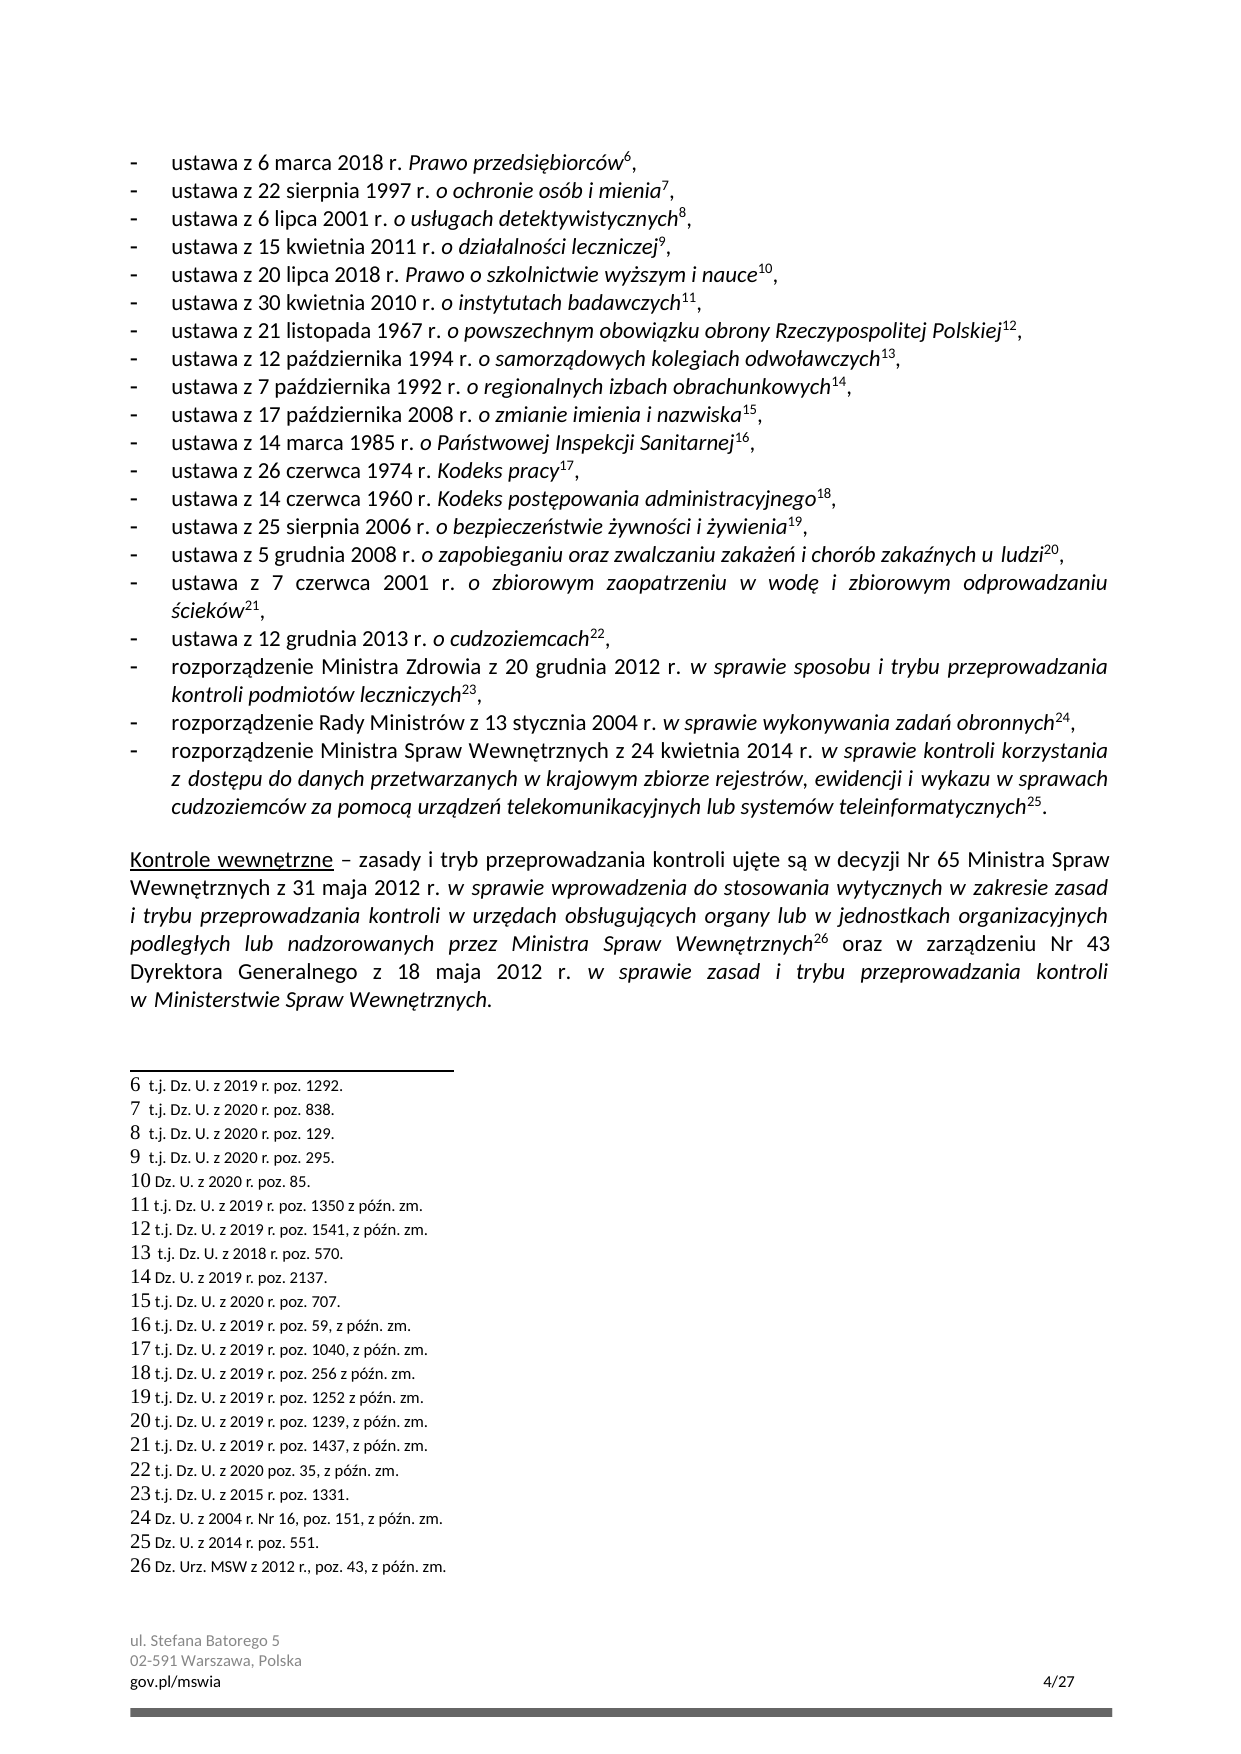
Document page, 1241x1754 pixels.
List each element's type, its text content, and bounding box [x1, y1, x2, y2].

list t.j. Dz. U. z 2019 r. poz. 1350 z późn. zm. [130, 1192, 1110, 1216]
list t.j. Dz. U. z 2019 r. poz. 1239, z późn. zm. [130, 1408, 1110, 1432]
list t.j. Dz. U. z 2019 r. poz. 1541, z późn. zm. [130, 1216, 1110, 1240]
list ustawa z 6 marca 2018 r. Prawo przedsiębiorców, [130, 148, 1110, 176]
list Dz. U. z 2014 r. poz. 551. [130, 1529, 1110, 1553]
list t.j. Dz. U. z 2019 r. poz. 1252 z późn. zm. [130, 1384, 1110, 1408]
list t.j. Dz. U. z 2015 r. poz. 1331. [130, 1481, 1110, 1504]
list t.j. Dz. U. z 2020 r. poz. 838. [130, 1096, 1110, 1119]
list Dz. U. z 2004 r. Nr 16, poz. 151, z późn. zm. [130, 1504, 1110, 1529]
list ustawa z 6 lipca 2001 r. o usługach detektywistycznych, [130, 204, 1110, 232]
list ustawa z 14 marca 1985 r. o Państwowej Inspekcji Sanitarnej, [130, 428, 1110, 456]
list t.j. Dz. U. z 2019 r. poz. 1437, z późn. zm. [130, 1432, 1110, 1456]
list t.j. Dz. U. z 2020 r. poz. 129. [130, 1119, 1110, 1144]
list t.j. Dz. U. z 2019 r. poz. 256 z późn. zm. [130, 1360, 1110, 1384]
text Kontrole wewnętrzne – zasady i tryb przeprowadzania kontroli ujęte są w decyzji Nr 65 Ministra Spraw Wewnętrznych z 31 maja 2012 r. w sprawie wprowadzenia do stosowania wytycznych w zakresie zasad i trybu przeprowadzania kontroli w urzędach obsługujących organy lub w jednostkach organizacyjnych podległych lub nadzorowanych przez Ministra Spraw Wewnętrznych oraz w zarządzeniu Nr 43 Dyrektora Generalnego z 18 maja 2012 r. w sprawie zasad i trybu przeprowadzania kontroli w Ministerstwie Spraw Wewnętrznych. [130, 845, 1110, 1013]
list ustawa z 25 sierpnia 2006 r. o bezpieczeństwie żywności i żywienia, [130, 512, 1110, 540]
list t.j. Dz. U. z 2019 r. poz. 1292. [130, 1071, 1110, 1096]
list t.j. Dz. U. z 2019 r. poz. 59, z późn. zm. [130, 1312, 1110, 1336]
list ustawa z 14 czerwca 1960 r. Kodeks postępowania administracyjnego, [130, 484, 1110, 512]
list ustawa z 26 czerwca 1974 r. Kodeks pracy, [130, 456, 1110, 484]
list Dz. U. z 2020 r. poz. 85. [130, 1168, 1110, 1192]
list t.j. Dz. U. z 2018 r. poz. 570. [130, 1240, 1110, 1264]
list Dz. U. z 2019 r. poz. 2137. [130, 1264, 1110, 1288]
list t.j. Dz. U. z 2020 poz. 35, z późn. zm. [130, 1456, 1110, 1481]
list t.j. Dz. U. z 2019 r. poz. 1040, z późn. zm. [130, 1336, 1110, 1360]
list rozporządzenie Ministra Spraw Wewnętrznych z 24 kwietnia 2014 r. w sprawie kontroli korzystania z dostępu do danych przetwarzanych w krajowym zbiorze rejestrów, ewidencji i wykazu w sprawach cudzoziemców za pomocą urządzeń telekomunikacyjnych lub systemów teleinformatycznych. [130, 736, 1110, 820]
list ustawa z 30 kwietnia 2010 r. o instytutach badawczych, [130, 288, 1110, 316]
list ustawa z 20 lipca 2018 r. Prawo o szkolnictwie wyższym i nauce, [130, 260, 1110, 288]
list ustawa z 7 października 1992 r. o regionalnych izbach obrachunkowych, [130, 372, 1110, 400]
list ustawa z 7 czerwca 2001 r. o zbiorowym zaopatrzeniu w wodę i zbiorowym odprowadzaniu ścieków, [130, 568, 1110, 624]
list t.j. Dz. U. z 2020 r. poz. 707. [130, 1288, 1110, 1312]
list rozporządzenie Rady Ministrów z 13 stycznia 2004 r. w sprawie wykonywania zadań obronnych, [130, 708, 1110, 736]
list ustawa z 5 grudnia 2008 r. o zapobieganiu oraz zwalczaniu zakażeń i chorób zakaźnych u ludzi, [130, 540, 1110, 568]
list t.j. Dz. U. z 2020 r. poz. 295. [130, 1144, 1110, 1168]
list ustawa z 15 kwietnia 2011 r. o działalności leczniczej, [130, 232, 1110, 260]
list ustawa z 12 października 1994 r. o samorządowych kolegiach odwoławczych, [130, 344, 1110, 372]
list ustawa z 17 października 2008 r. o zmianie imienia i nazwiska, [130, 400, 1110, 428]
list ustawa z 22 sierpnia 1997 r. o ochronie osób i mienia, [130, 176, 1110, 204]
list ustawa z 12 grudnia 2013 r. o cudzoziemcach, [130, 624, 1110, 652]
text Dz. Urz. MSW z 2012 r., poz. 43, z późn. zm. [130, 1553, 1110, 1577]
list ustawa z 21 listopada 1967 r. o powszechnym obowiązku obrony Rzeczypospolitej Polskiej, [130, 316, 1110, 344]
list rozporządzenie Ministra Zdrowia z 20 grudnia 2012 r. w sprawie sposobu i trybu przeprowadzania kontroli podmiotów leczniczych, [130, 652, 1110, 708]
